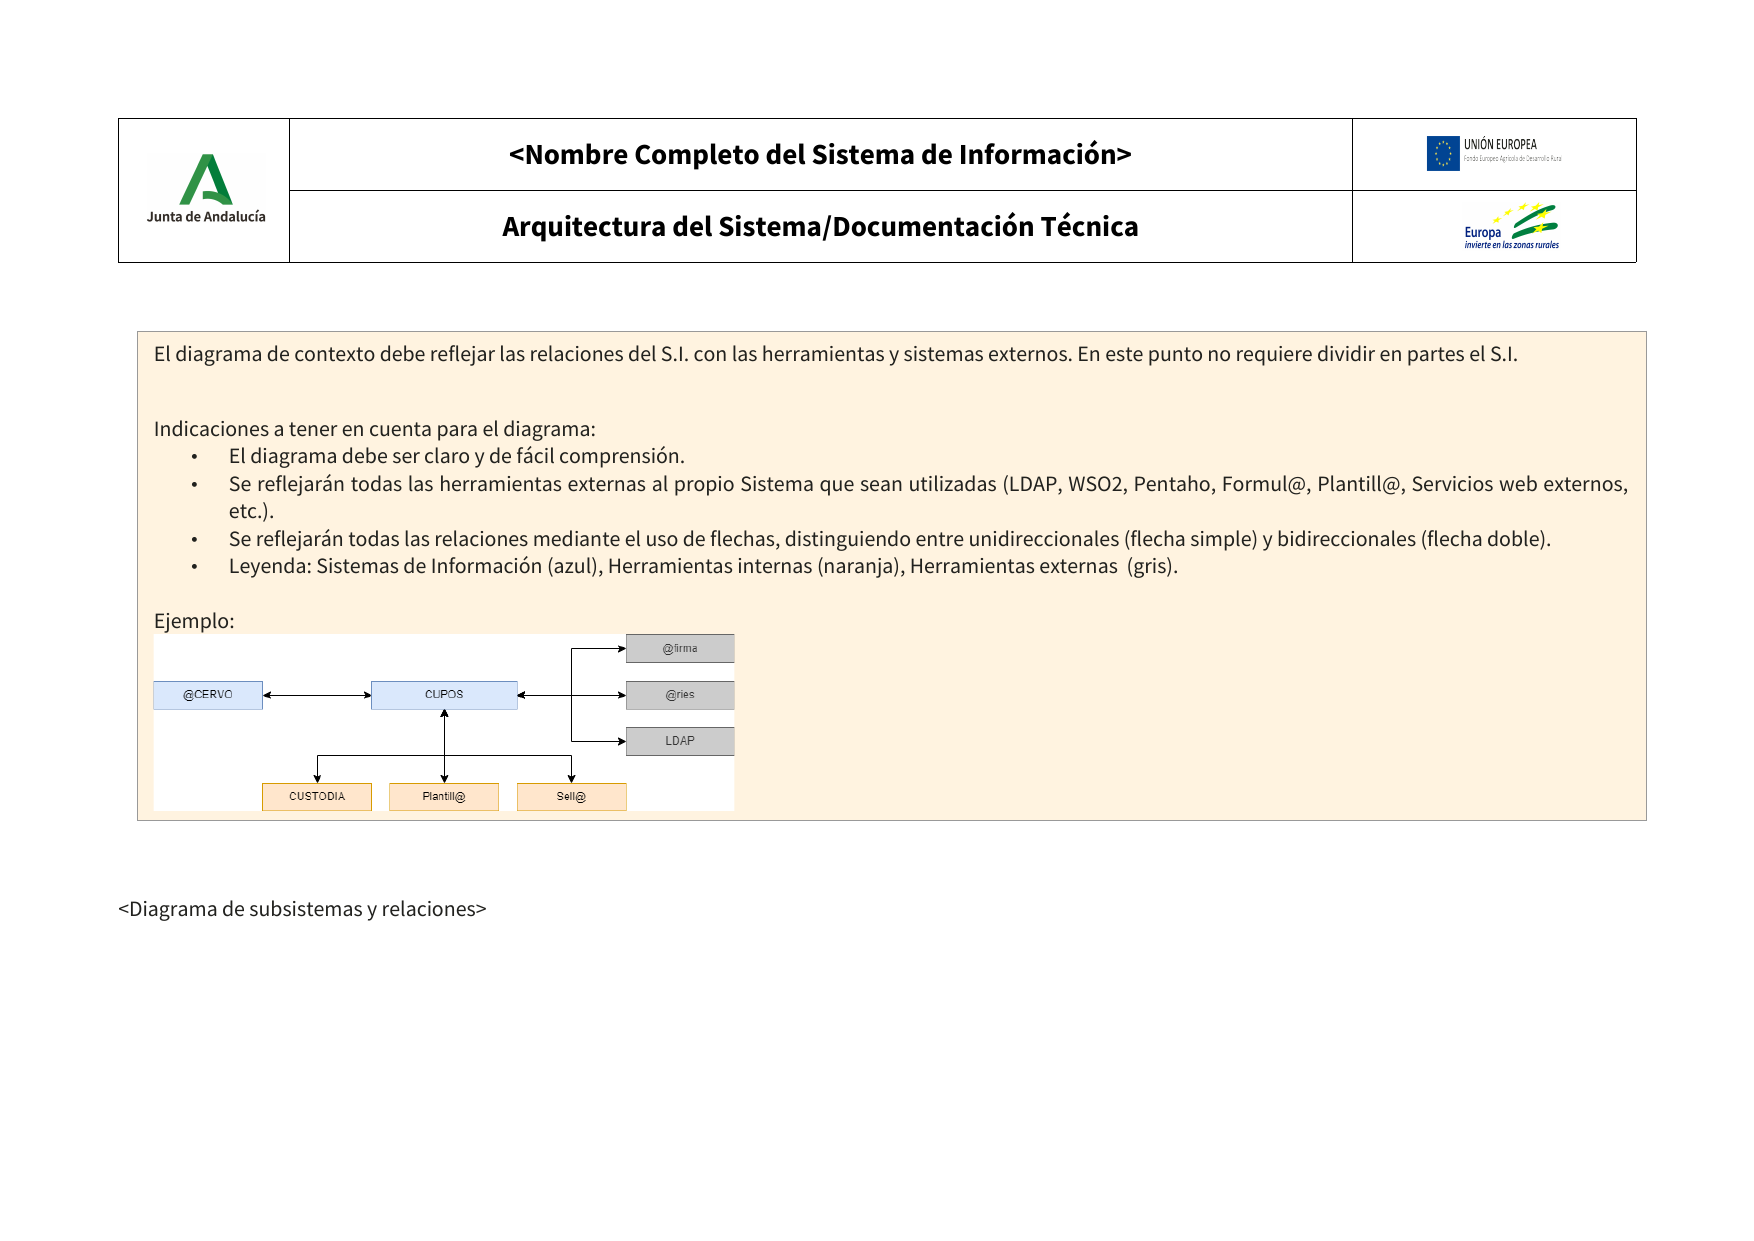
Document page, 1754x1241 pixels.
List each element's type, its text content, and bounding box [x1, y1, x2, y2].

picture [1426, 136, 1562, 172]
list El diagrama debe ser claro y de fácil comprensión. [191, 442, 1630, 469]
picture [153, 634, 735, 811]
list Se reflejarán todas las relaciones mediante el uso de flechas, distinguiendo entre unidireccionales (flecha simple) y bidireccionales (flecha doble). [191, 524, 1630, 552]
list Se reflejarán todas las herramientas externas al propio Sistema que sean utilizadas (LDAP, WSO2, Pentaho, Formul@, Plantill@, Servicios web externos, etc.). [191, 469, 1630, 524]
text El diagrama de contexto debe reflejar las relaciones del S.I. con las herramientas y sistemas externos. En este punto no requiere dividir en partes el S.I. [154, 340, 1630, 367]
text <Diagrama de subsistemas y relaciones> [118, 894, 1636, 922]
text Indicaciones a tener en cuenta para el diagrama: [154, 414, 1630, 442]
picture [146, 153, 266, 223]
list Leyenda: Sistemas de Información (azul), Herramientas internas (naranja), Herramientas externas (gris). [191, 552, 1630, 579]
picture [1462, 202, 1562, 251]
text Ejemplo: [154, 607, 1630, 634]
